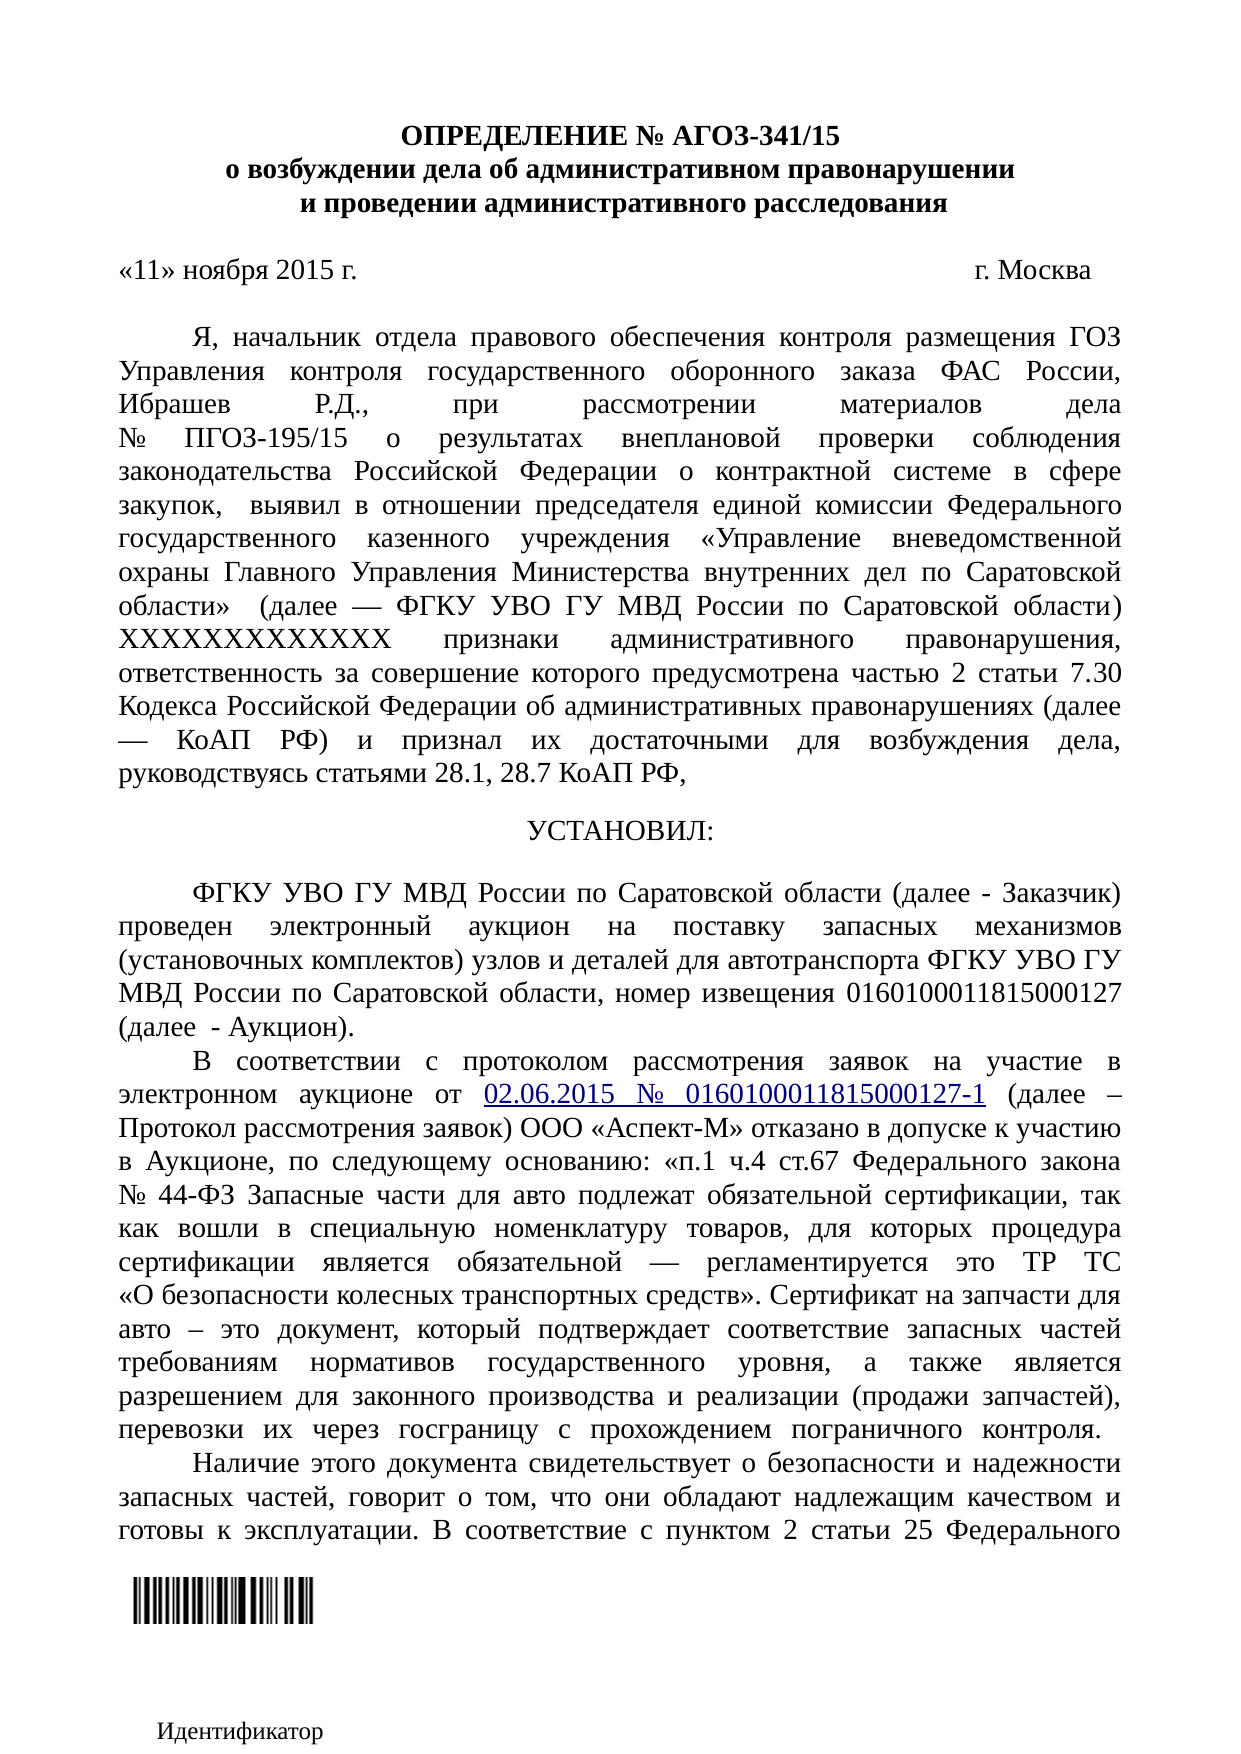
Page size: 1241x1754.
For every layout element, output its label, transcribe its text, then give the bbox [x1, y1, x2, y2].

text УСТАНОВИЛ: [118, 813, 1122, 846]
text о возбуждении дела об административном правонарушении [118, 152, 1122, 185]
text ФГКУ УВО ГУ МВД России по Саратовской области (далее - Заказчик) проведен электронный аукцион на поставку запасных механизмов (установочных комплектов) узлов и деталей для автотранспорта ФГКУ УВО ГУ МВД России по Саратовской области, номер извещения 0160100011815000127 (далее - Аукцион). [118, 875, 1122, 1043]
text «11» ноября 2015 г. г. Москва [118, 252, 1122, 286]
picture [118, 1577, 331, 1624]
text и проведении административного расследования [118, 185, 1122, 219]
text В соответствии с протоколом рассмотрения заявок на участие в электронном аукционе от 02.06.2015 № 0160100011815000127-1 (далее – Протокол рассмотрения заявок) ООО «Аспект-М» отказано в допуске к участию в Аукционе, по следующему основанию: «п.1 ч.4 ст.67 Федерального закона № 44-ФЗ Запасные части для авто подлежат обязательной сертификации, так как вошли в специальную номенклатуру товаров, для которых процедура сертификации является обязательной — регламентируется это ТР ТС «О безопасности колесных транспортных средств». Сертификат на запчасти для авто – это документ, который подтверждает соответствие запасных частей требованиям нормативов государственного уровня, а также является разрешением для законного производства и реализации (продажи запчастей), перевозки их через госграницу с прохождением пограничного контроля. Наличие этого документа свидетельствует о безопасности и надежности запасных частей, говорит о том, что они обладают надлежащим качеством и готовы к эксплуатации. В соответствие с пунктом 2 статьи 25 Федерального [118, 1043, 1122, 1546]
text Я, начальник отдела правового обеспечения контроля размещения ГОЗ Управления контроля государственного оборонного заказа ФАС России, Ибрашев Р.Д., при рассмотрении материалов дела № ПГОЗ-195/15 о результатах внеплановой проверки соблюдения законодательства Российской Федерации о контрактной системе в сфере закупок, выявил в отношении председателя единой комиссии Федерального государственного казенного учреждения «Управление вневедомственной охраны Главного Управления Министерства внутренних дел по Саратовской области» (далее — ФГКУ УВО ГУ МВД России по Саратовской области) XXXXXXXXXXXXX признаки административного правонарушения, ответственность за совершение которого предусмотрена частью 2 статьи 7.30 Кодекса Российской Федерации об административных правонарушениях (далее — КоАП РФ) и признал их достаточными для возбуждения дела, руководствуясь статьями 28.1, 28.7 КоАП РФ, [118, 319, 1122, 789]
text ОПРЕДЕЛЕНИЕ № АГОЗ-341/15 [118, 118, 1122, 152]
